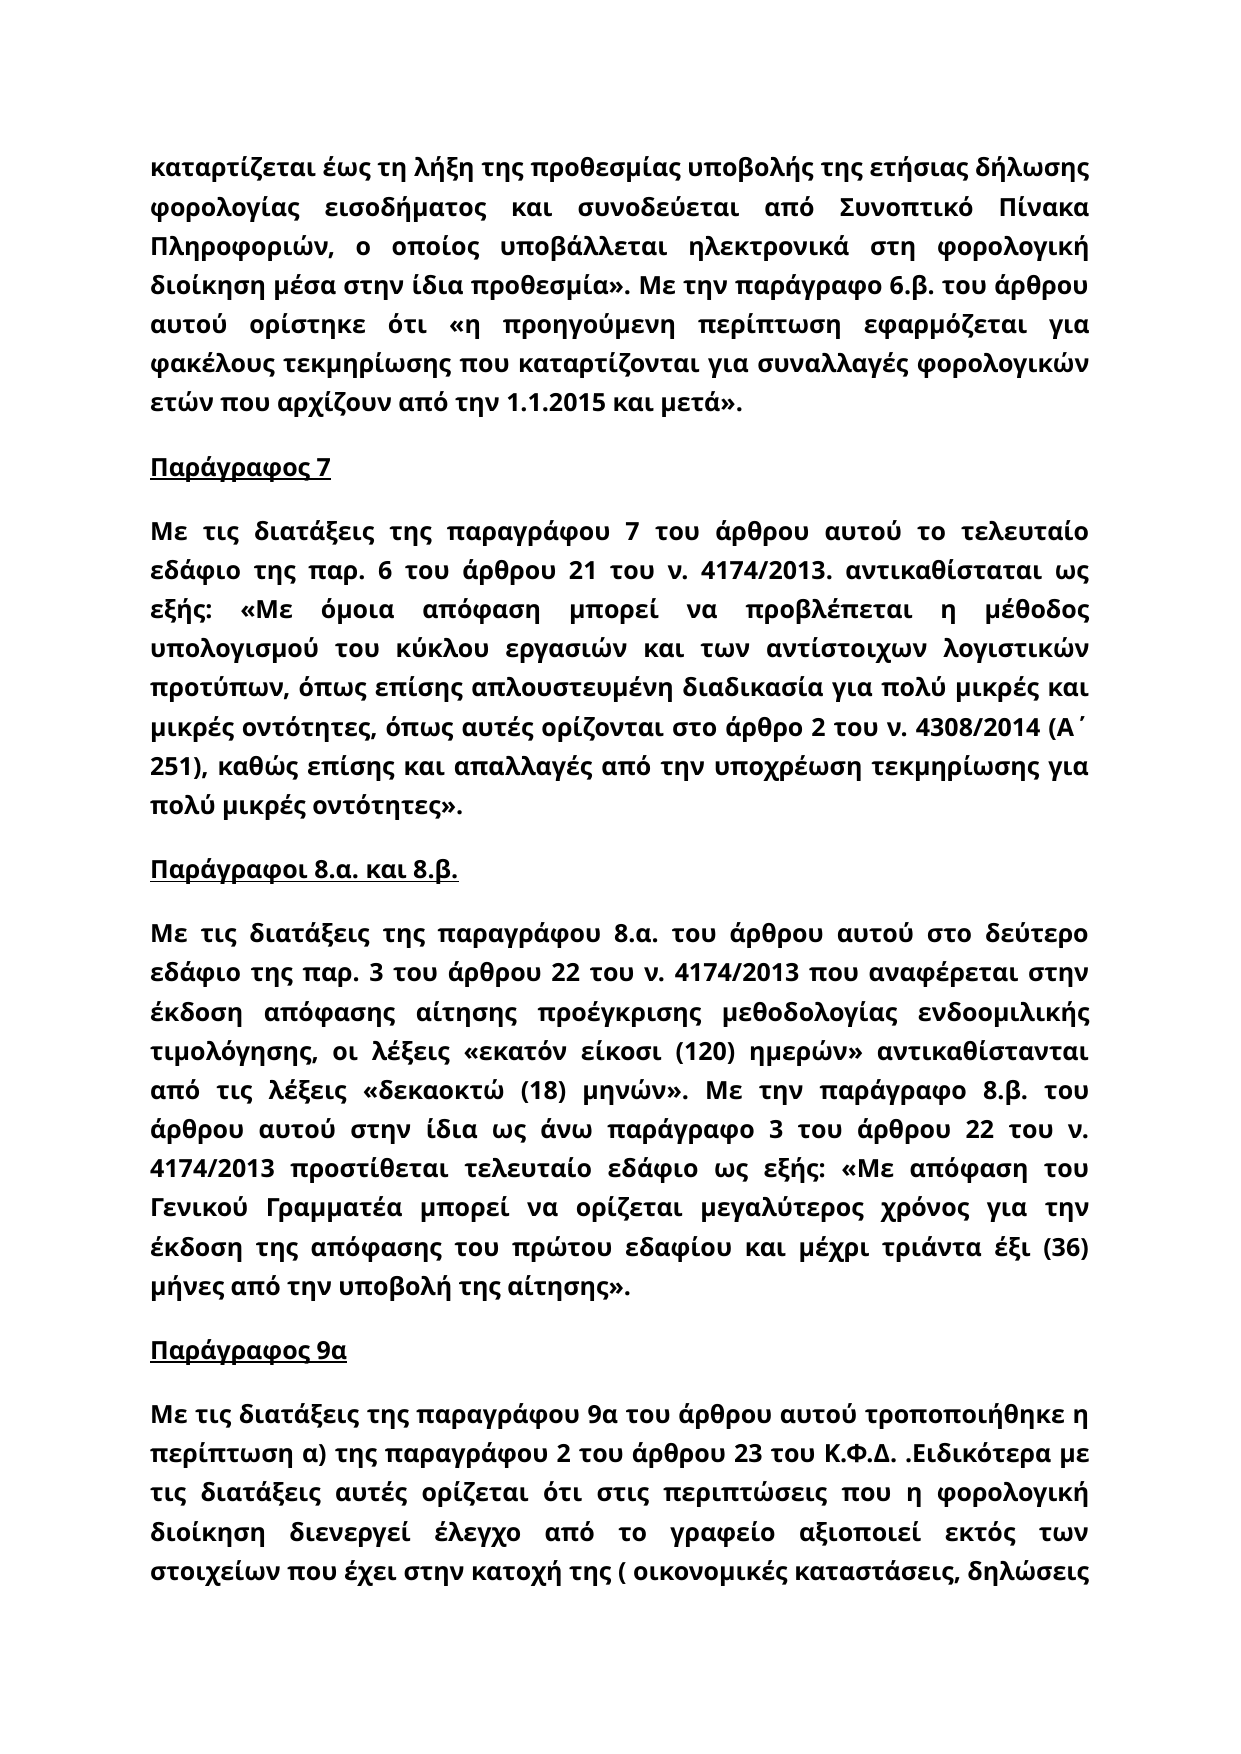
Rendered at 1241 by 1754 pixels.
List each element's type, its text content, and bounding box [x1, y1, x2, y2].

text Παράγραφος 9α [150, 1332, 1090, 1367]
text Παράγραφος 7 [150, 449, 1090, 483]
text καταρτίζεται έως τη λήξη της προθεσμίας υποβολής της ετήσιας δήλωσης φορολογίας εισοδήματος και συνοδεύεται από Συνοπτικό Πίνακα Πληροφοριών, ο οποίος υποβάλλεται ηλεκτρονικά στη φορολογική διοίκηση μέσα στην ίδια προθεσμία». Με την παράγραφο 6.β. του άρθρου αυτού ορίστηκε ότι «η προηγούμενη περίπτωση εφαρμόζεται για φακέλους τεκμηρίωσης που καταρτίζονται για συναλλαγές φορολογικών ετών που αρχίζουν από την 1.1.2015 και μετά». [150, 150, 1090, 419]
text Με τις διατάξεις της παραγράφου 8.α. του άρθρου αυτού στο δεύτερο εδάφιο της παρ. 3 του άρθρου 22 του ν. 4174/2013 που αναφέρεται στην έκδοση απόφασης αίτησης προέγκρισης μεθοδολογίας ενδοομιλικής τιμολόγησης, οι λέξεις «εκατόν είκοσι (120) ημερών» αντικαθίστανται από τις λέξεις «δεκαοκτώ (18) μηνών». Με την παράγραφο 8.β. του άρθρου αυτού στην ίδια ως άνω παράγραφο 3 του άρθρου 22 του ν. 4174/2013 προστίθεται τελευταίο εδάφιο ως εξής: «Με απόφαση του Γενικού Γραμματέα μπορεί να ορίζεται μεγαλύτερος χρόνος για την έκδοση της απόφασης του πρώτου εδαφίου και μέχρι τριάντα έξι (36) μήνες από την υποβολή της αίτησης». [150, 916, 1090, 1302]
text Παράγραφοι 8.α. και 8.β. [150, 852, 1090, 886]
text Με τις διατάξεις της παραγράφου 7 του άρθρου αυτού το τελευταίο εδάφιο της παρ. 6 του άρθρου 21 του ν. 4174/2013. αντικαθίσταται ως εξής: «Με όμοια απόφαση μπορεί να προβλέπεται η μέθοδος υπολογισμού του κύκλου εργασιών και των αντίστοιχων λογιστικών προτύπων, όπως επίσης απλουστευμένη διαδικασία για πολύ μικρές και μικρές οντότητες, όπως αυτές ορίζονται στο άρθρο 2 του ν. 4308/2014 (Α΄ 251), καθώς επίσης και απαλλαγές από την υποχρέωση τεκμηρίωσης για πολύ μικρές οντότητες». [150, 513, 1090, 822]
text Με τις διατάξεις της παραγράφου 9α του άρθρου αυτού τροποποιήθηκε η περίπτωση α) της παραγράφου 2 του άρθρου 23 του Κ.Φ.Δ. .Ειδικότερα με τις διατάξεις αυτές ορίζεται ότι στις περιπτώσεις που η φορολογική διοίκηση διενεργεί έλεγχο από το γραφείο αξιοποιεί εκτός των στοιχείων που έχει στην κατοχή της ( οικονομικές καταστάσεις, δηλώσεις [150, 1397, 1090, 1587]
